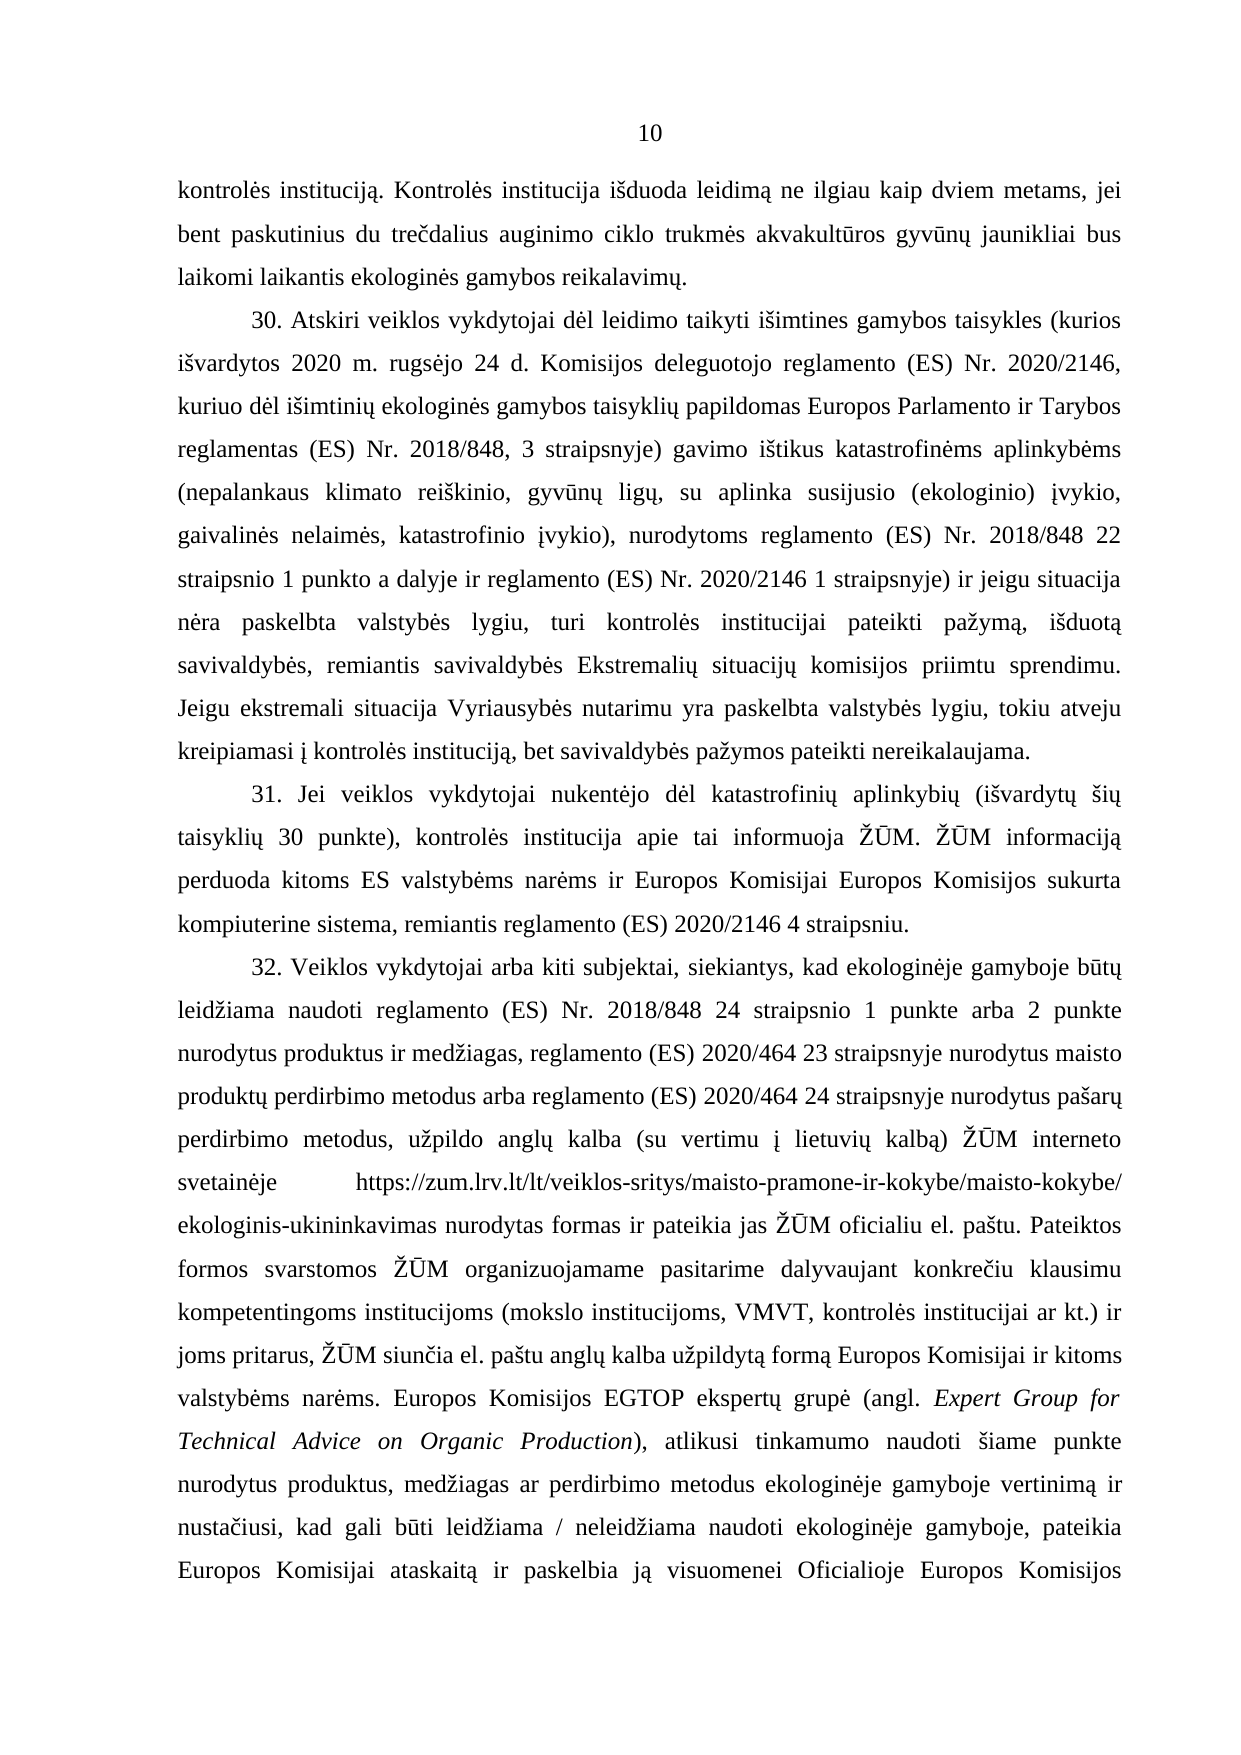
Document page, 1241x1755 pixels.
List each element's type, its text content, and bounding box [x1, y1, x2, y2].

text kontrolės instituciją. Kontrolės institucija išduoda leidimą ne ilgiau kaip dviem metams, jei bent paskutinius du trečdalius auginimo ciklo trukmės akvakultūros gyvūnų jaunikliai bus laikomi laikantis ekologinės gamybos reikalavimų. [177, 176, 1122, 291]
text 31. Jei veiklos vykdytojai nukentėjo dėl katastrofinių aplinkybių (išvardytų šių taisyklių 30 punkte), kontrolės institucija apie tai informuoja ŽŪM. ŽŪM informaciją perduoda kitoms ES valstybėms narėms ir Europos Komisijai Europos Komisijos sukurta kompiuterine sistema, remiantis reglamento (ES) 2020/2146 4 straipsniu. [177, 779, 1122, 937]
text 30. Atskiri veiklos vykdytojai dėl leidimo taikyti išimtines gamybos taisykles (kurios išvardytos 2020 m. rugsėjo 24 d. Komisijos deleguotojo reglamento (ES) Nr. 2020/2146, kuriuo dėl išimtinių ekologinės gamybos taisyklių papildomas Europos Parlamento ir Tarybos reglamentas (ES) Nr. 2018/848, 3 straipsnyje) gavimo ištikus katastrofinėms aplinkybėms (nepalankaus klimato reiškinio, gyvūnų ligų, su aplinka susijusio (ekologinio) įvykio, gaivalinės nelaimės, katastrofinio įvykio), nurodytoms reglamento (ES) Nr. 2018/848 22 straipsnio 1 punkto a dalyje ir reglamento (ES) Nr. 2020/2146 1 straipsnyje) ir jeigu situacija nėra paskelbta valstybės lygiu, turi kontrolės institucijai pateikti pažymą, išduotą savivaldybės, remiantis savivaldybės Ekstremalių situacijų komisijos priimtu sprendimu. Jeigu ekstremali situacija Vyriausybės nutarimu yra paskelbta valstybės lygiu, tokiu atveju kreipiamasi į kontrolės instituciją, bet savivaldybės pažymos pateikti nereikalaujama. [177, 305, 1122, 765]
text 32. Veiklos vykdytojai arba kiti subjektai, siekiantys, kad ekologinėje gamyboje būtų leidžiama naudoti reglamento (ES) Nr. 2018/848 24 straipsnio 1 punkte arba 2 punkte nurodytus produktus ir medžiagas, reglamento (ES) 2020/464 23 straipsnyje nurodytus maisto produktų perdirbimo metodus arba reglamento (ES) 2020/464 24 straipsnyje nurodytus pašarų perdirbimo metodus, užpildo anglų kalba (su vertimu į lietuvių kalbą) ŽŪM interneto svetainėje https://zum.lrv.lt/lt/veiklos-sritys/maisto-pramone-ir-kokybe/maisto-kokybe/ekologinis-ukininkavimas nurodytas formas ir pateikia jas ŽŪM oficialiu el. paštu. Pateiktos formos svarstomos ŽŪM organizuojamame pasitarime dalyvaujant konkrečiu klausimu kompetentingoms institucijoms (mokslo institucijoms, VMVT, kontrolės institucijai ar kt.) ir joms pritarus, ŽŪM siunčia el. paštu anglų kalba užpildytą formą Europos Komisijai ir kitoms valstybėms narėms. Europos Komisijos EGTOP ekspertų grupė (angl. Expert Group for Technical Advice on Organic Production), atlikusi tinkamumo naudoti šiame punkte nurodytus produktus, medžiagas ar perdirbimo metodus ekologinėje gamyboje vertinimą ir nustačiusi, kad gali būti leidžiama / neleidžiama naudoti ekologinėje gamyboje, pateikia Europos Komisijai ataskaitą ir paskelbia ją visuomenei Oficialioje Europos Komisijos [177, 952, 1122, 1584]
